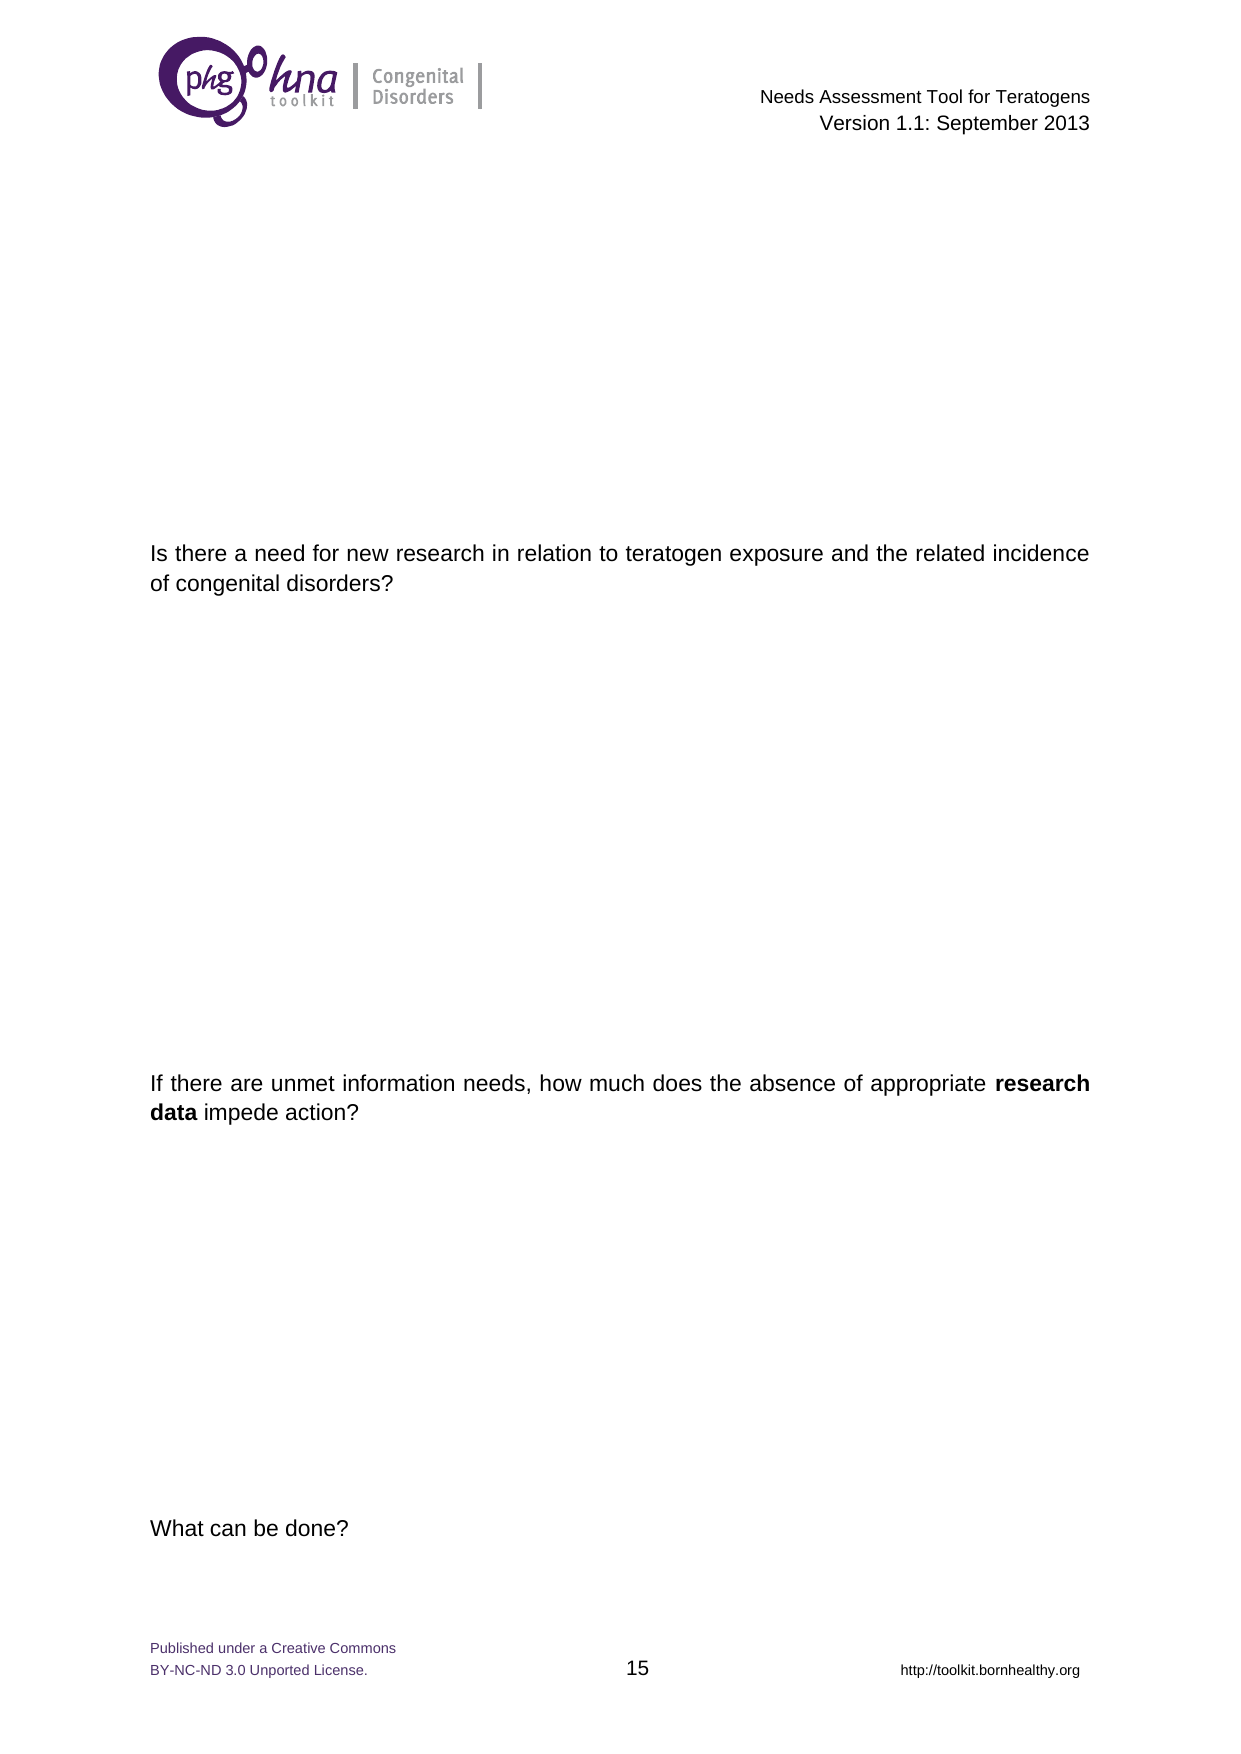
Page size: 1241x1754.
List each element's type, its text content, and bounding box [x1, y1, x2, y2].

subtitle What can be done? [150, 1512, 1090, 1542]
subtitle Is there a need for new research in relation to teratogen exposure and the related incidence of congenital disorders? [150, 537, 1090, 596]
subtitle If there are unmet information needs, how much does the absence of appropriate research data impede action? [150, 1067, 1090, 1125]
